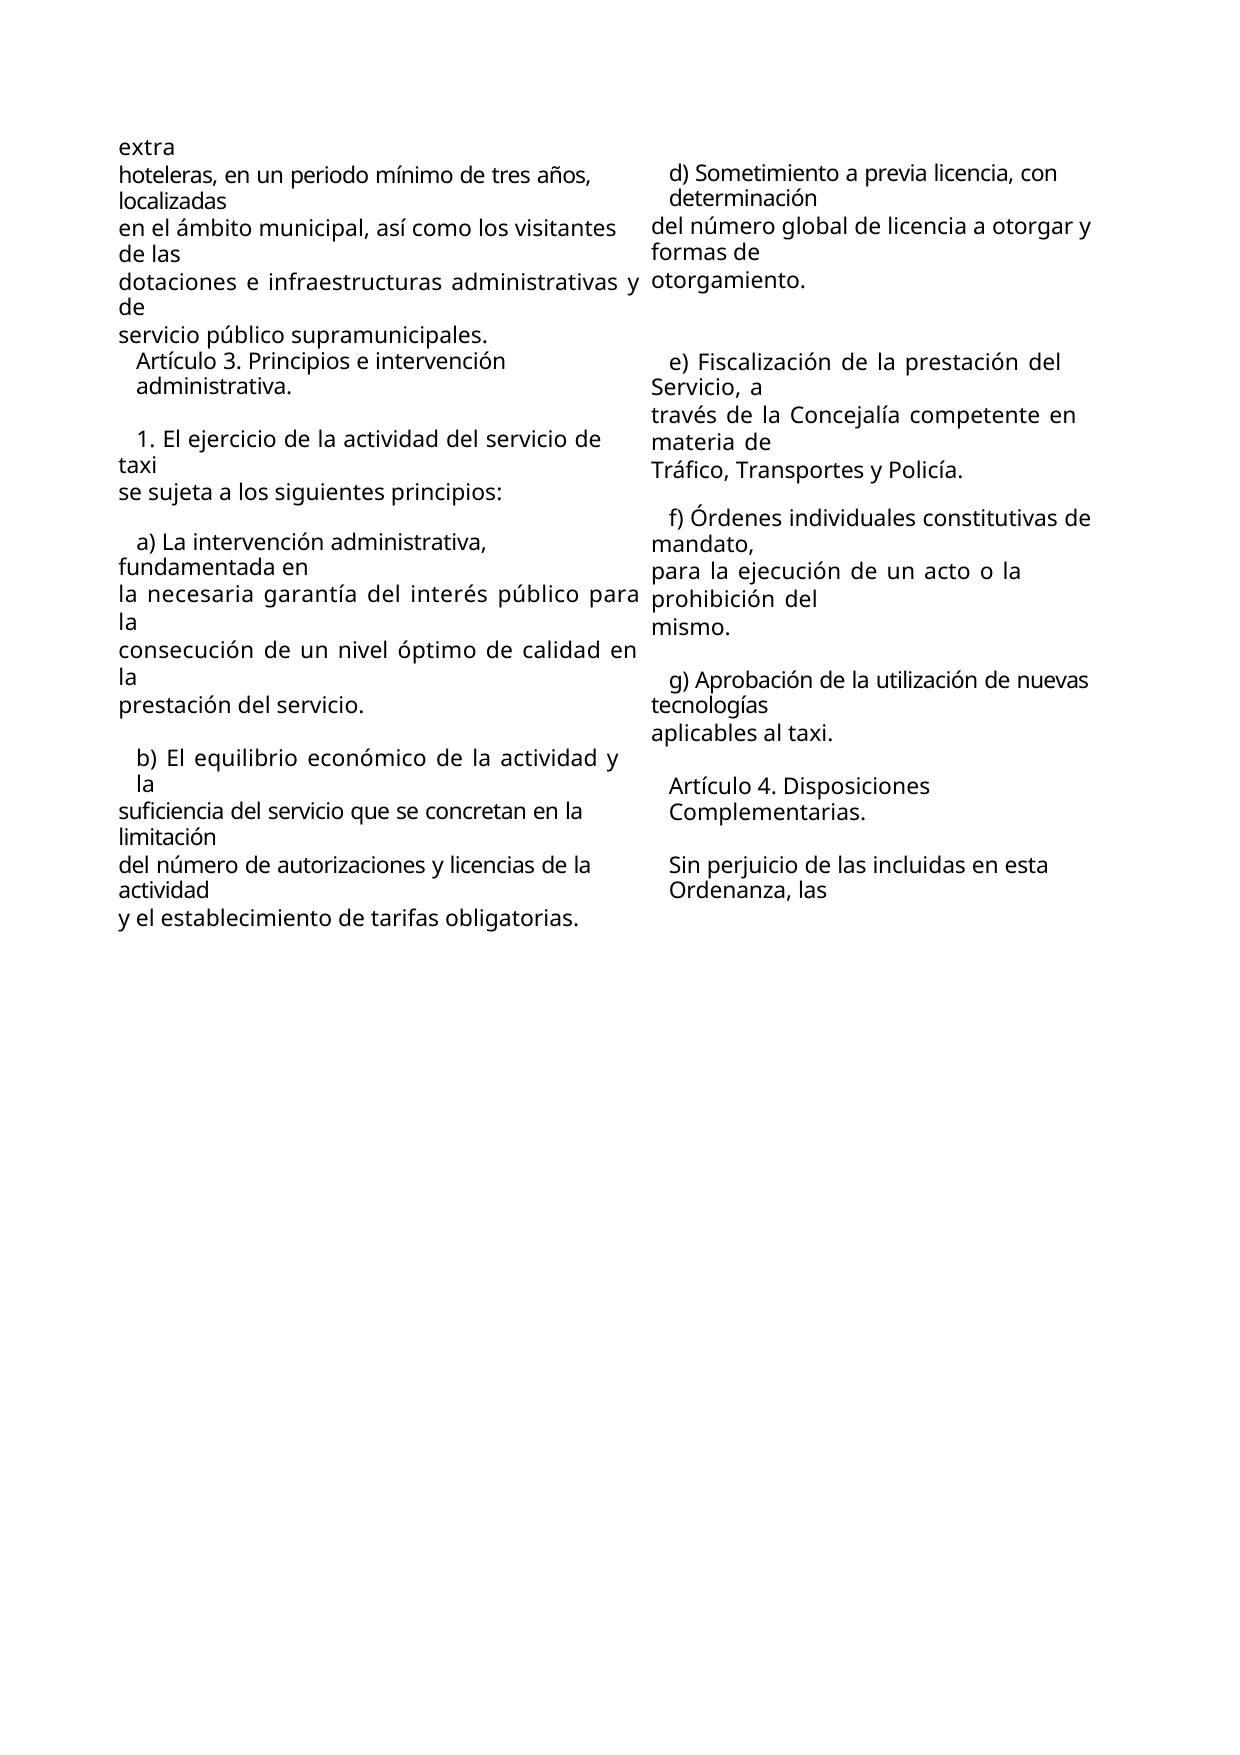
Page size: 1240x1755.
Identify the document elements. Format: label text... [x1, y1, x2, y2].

table_cell e) Fiscalización de la prestación del Servicio, a través de la Concejalía competente en materia de Tráfico, Transportes y Policía. [651, 349, 1131, 506]
table_cell Artículo 3. Principios e intervención administrativa. 1. El ejercicio de la actividad del servicio de taxi se sujeta a los siguientes principios: [118, 349, 646, 506]
table_cell f) Órdenes individuales constitutivas de mandato, para la ejecución de un acto o la prohibición del mismo. g) Aprobación de la utilización de nuevas tecnologías aplicables al taxi. Artículo 4. Disposiciones Complementarias. Sin perjuicio de las incluidas en esta Ordenanza, las [651, 506, 1131, 932]
table_cell [646, 133, 651, 349]
table_cell [646, 506, 651, 932]
table_cell [646, 349, 651, 506]
table_cell b) Servicios urbanos de taxi: Los servicios que discurren íntegramente por el término municipal de Puerto de la Cruz. c) Servicios interurbanos de taxi: aquéllos no comprendidos en la definición de la letra b). d) Se entiende por usuarios potenciales de taxis la suma de los residentes en el municipio; los turistas computados en proporción al nivel de ocupación media de las plazas alojativas, hoteleras y extra hoteleras, en un periodo mínimo de tres años, localizadas en el ámbito municipal, así como los visitantes de las dotaciones e infraestructuras administrativas y de servicio público supramunicipales. [118, 133, 646, 349]
table_cell a) La intervención administrativa, fundamentada en la necesaria garantía del interés público para la consecución de un nivel óptimo de calidad en la prestación del servicio. b) El equilibrio económico de la actividad y la suficiencia del servicio que se concretan en la limitación del número de autorizaciones y licencias de la actividad y el establecimiento de tarifas obligatorias. [118, 506, 646, 932]
table_cell d) Sometimiento a previa licencia, con determinación del número global de licencia a otorgar y formas de otorgamiento. [651, 133, 1131, 349]
